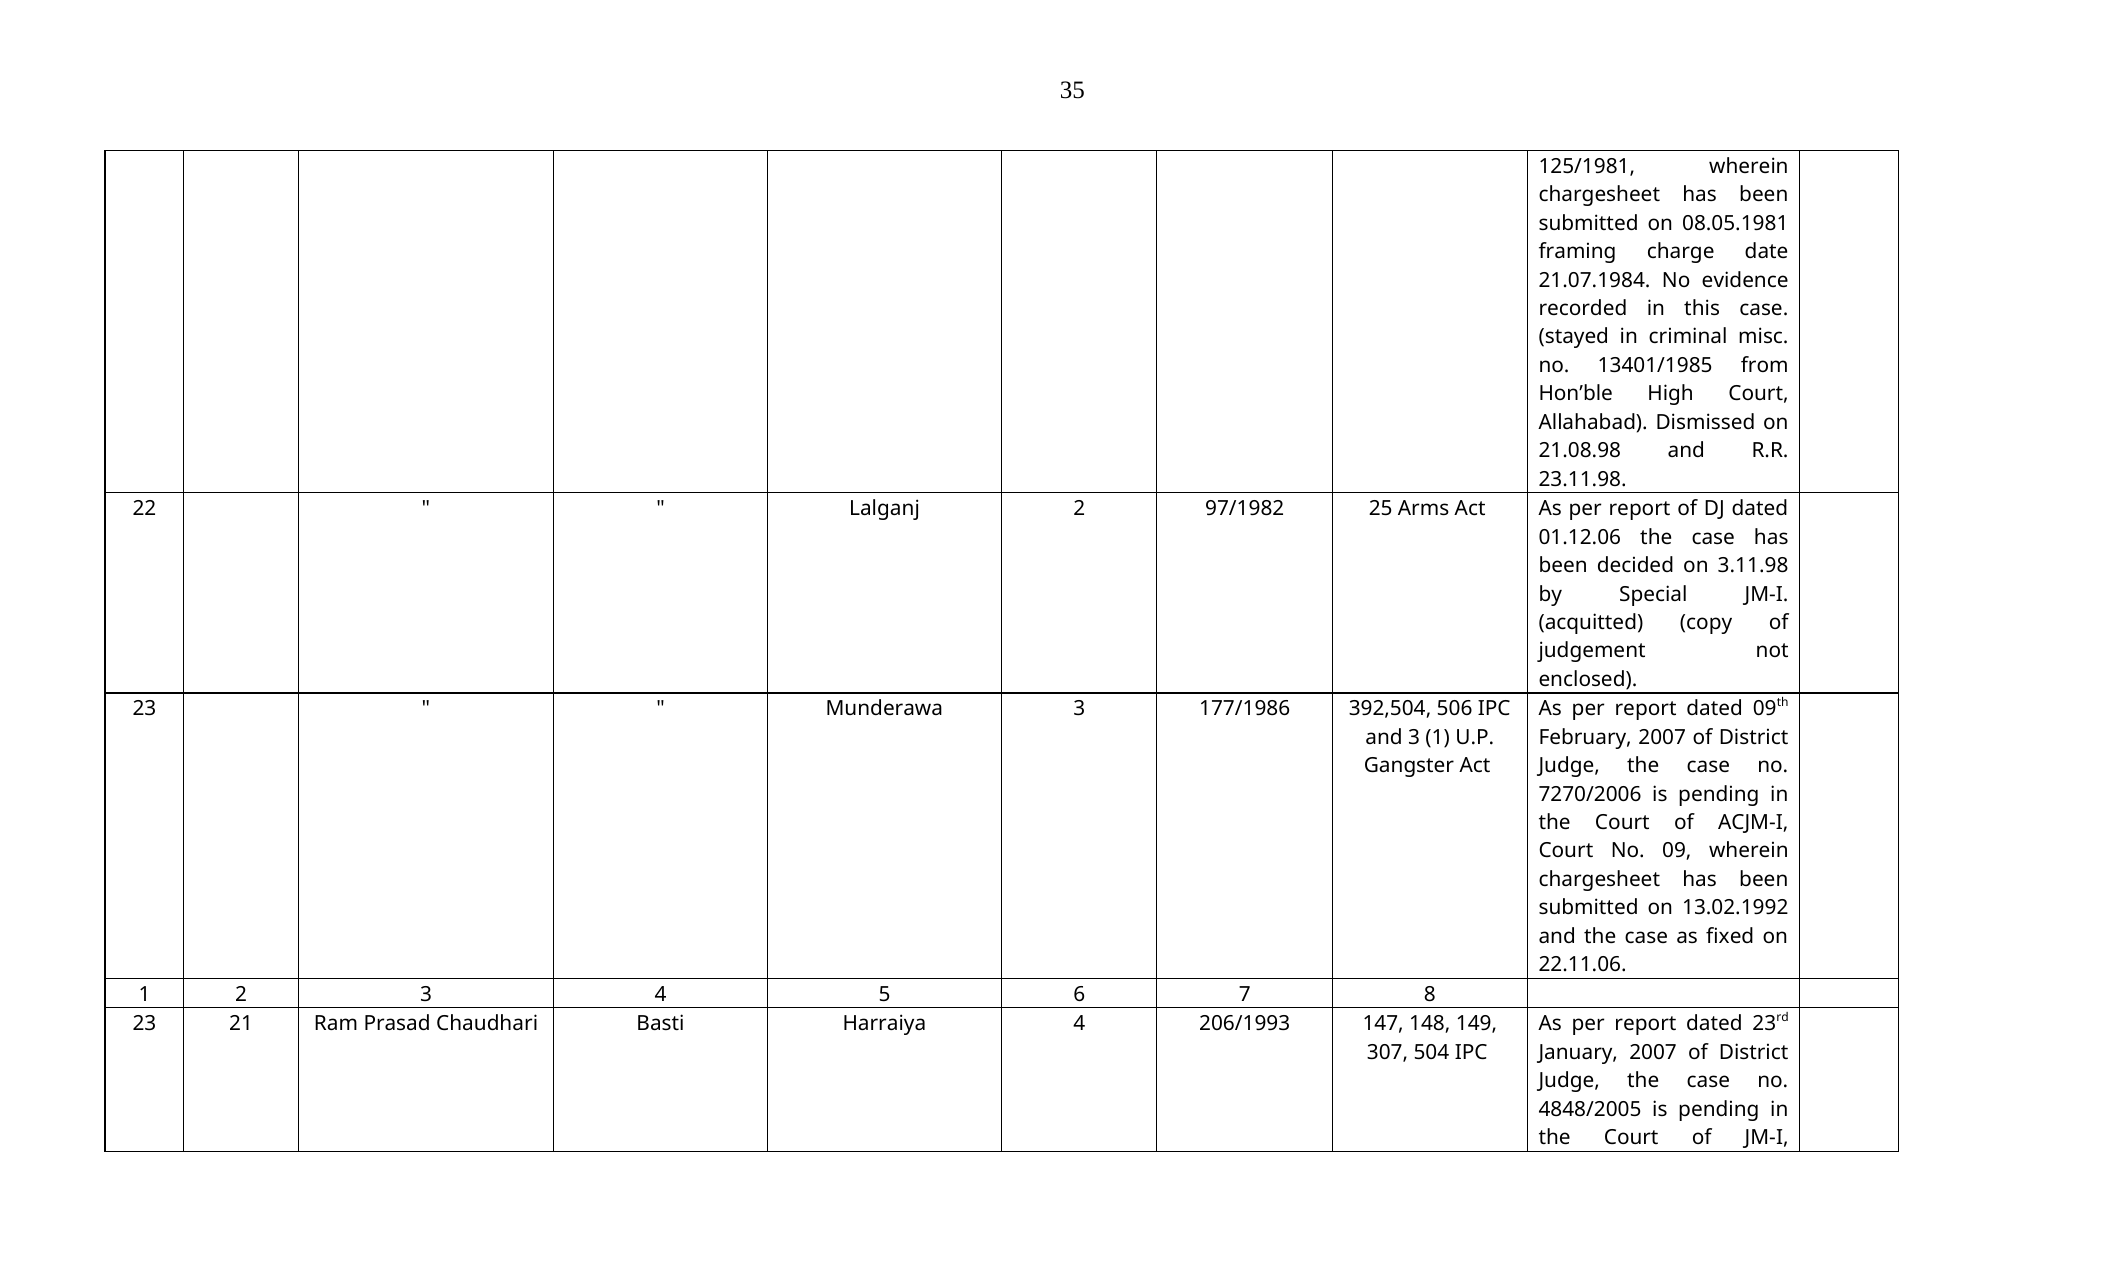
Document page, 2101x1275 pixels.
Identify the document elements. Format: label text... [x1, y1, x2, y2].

table_cell 6 [1002, 979, 1156, 1007]
table_cell 25 Arms Act [1333, 493, 1527, 692]
table_cell As per report dated 09th February, 2007 of District Judge, the case no. 7270/2006 is pending in the Court of ACJM-I, Court No. 09, wherein chargesheet has been submitted on 13.02.1992 and the case as fixed on 22.11.06. [1528, 694, 1799, 978]
table_cell [299, 151, 553, 492]
table_cell [554, 151, 767, 492]
table_cell [1333, 151, 1527, 492]
table_cell " [554, 694, 767, 978]
table_cell Ram Prasad Chaudhari [299, 1008, 553, 1151]
table_cell 22 [106, 493, 183, 692]
table_cell 5 [768, 979, 1001, 1007]
table_cell 8 [1333, 979, 1527, 1007]
table_cell 147, 148, 149, 307, 504 IPC [1333, 1008, 1527, 1151]
table_cell Lalganj [768, 493, 1001, 692]
table_cell " [554, 493, 767, 692]
table_cell 4 [1002, 1008, 1156, 1151]
table_cell [184, 493, 298, 692]
table_cell 23 [106, 1008, 183, 1151]
table_cell [184, 151, 298, 492]
table_cell [1002, 151, 1156, 492]
table_cell 1 [106, 979, 183, 1007]
table_cell Harraiya [768, 1008, 1001, 1151]
table_cell [1800, 694, 1898, 978]
table_cell 7 [1157, 979, 1332, 1007]
table_cell [1528, 979, 1799, 1007]
table_cell [1800, 151, 1898, 492]
table_cell " [299, 493, 553, 692]
table_cell 21 [184, 1008, 298, 1151]
table_cell As per report dated 23rd January, 2007 of District Judge, the case no. 4848/2005 is pending in the Court of JM-I, [1528, 1008, 1799, 1151]
table_cell 97/1982 [1157, 493, 1332, 692]
table_cell 206/1993 [1157, 1008, 1332, 1151]
table_cell [184, 694, 298, 978]
table_cell 4 [554, 979, 767, 1007]
table_cell Munderawa [768, 694, 1001, 978]
table_cell [106, 151, 183, 492]
table_cell 3 [299, 979, 553, 1007]
table_cell [1800, 493, 1898, 692]
table_cell 23 [106, 694, 183, 978]
table_cell [768, 151, 1001, 492]
table_cell Basti [554, 1008, 767, 1151]
table_cell 392,504, 506 IPC and 3 (1) U.P. Gangster Act [1333, 694, 1527, 978]
table_cell 3 [1002, 694, 1156, 978]
table_cell [1157, 151, 1332, 492]
table_cell 125/1981, wherein chargesheet has been submitted on 08.05.1981 framing charge date 21.07.1984. No evidence recorded in this case. (stayed in criminal misc. no. 13401/1985 from Hon’ble High Court, Allahabad). Dismissed on 21.08.98 and R.R. 23.11.98. [1528, 151, 1799, 492]
table_cell " [299, 694, 553, 978]
table_cell As per report of DJ dated 01.12.06 the case has been decided on 3.11.98 by Special JM-I. (acquitted) (copy of judgement not enclosed). [1528, 493, 1799, 692]
table_cell 177/1986 [1157, 694, 1332, 978]
table_cell 2 [184, 979, 298, 1007]
table_cell [1800, 979, 1898, 1007]
table_cell 2 [1002, 493, 1156, 692]
table_cell [1800, 1008, 1898, 1151]
